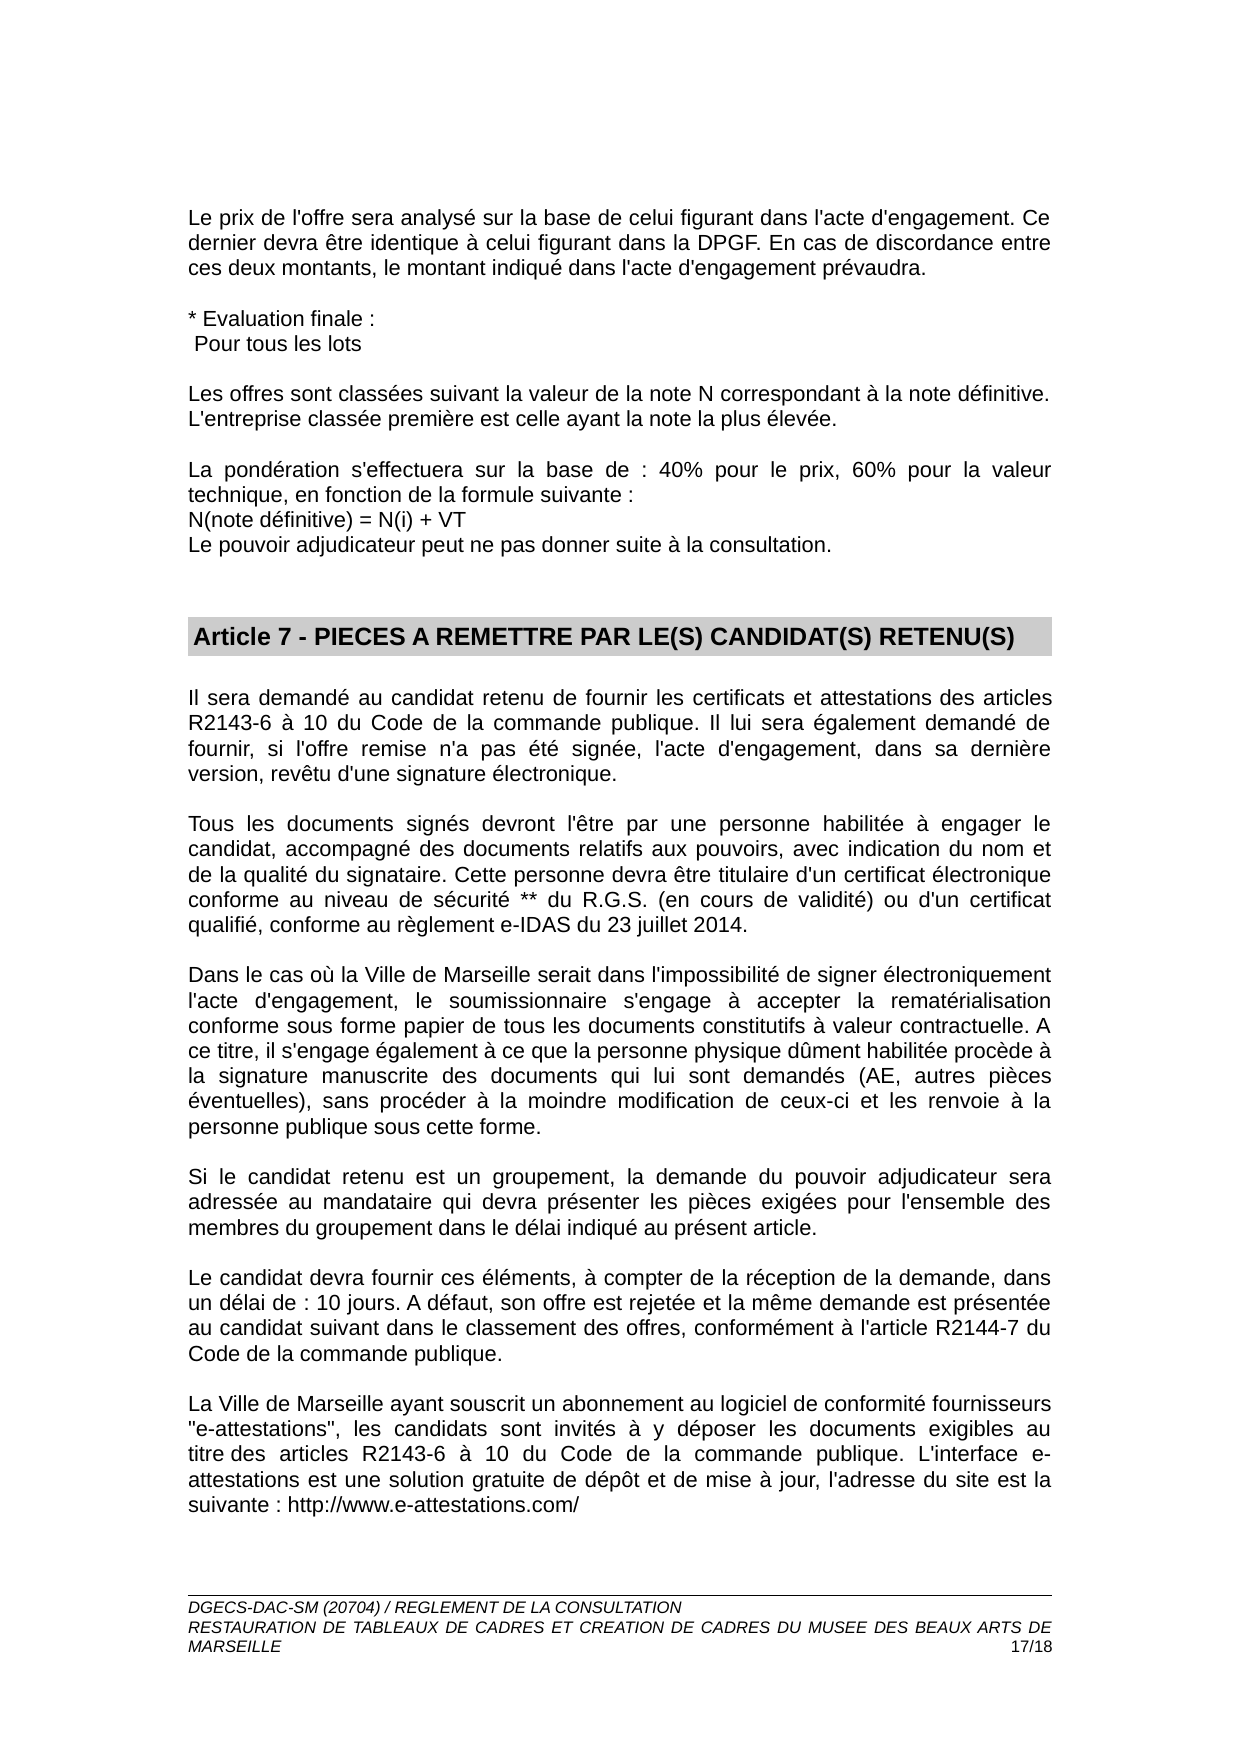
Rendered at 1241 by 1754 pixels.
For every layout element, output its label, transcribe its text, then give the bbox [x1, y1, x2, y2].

text N(note définitive) = N(i) + VT [188, 507, 1052, 532]
text Si le candidat retenu est un groupement, la demande du pouvoir adjudicateur sera adressée au mandataire qui devra présenter les pièces exigées pour l'ensemble des membres du groupement dans le délai indiqué au présent article. [188, 1164, 1052, 1239]
text Le candidat devra fournir ces éléments, à compter de la réception de la demande, dans un délai de : 10 jours. A défaut, son offre est rejetée et la même demande est présentée au candidat suivant dans le classement des offres, conformément à l'article R2144-7 du Code de la commande publique. [188, 1265, 1052, 1366]
text Le prix de l'offre sera analysé sur la base de celui figurant dans l'acte d'engagement. Ce dernier devra être identique à celui figurant dans la DPGF. En cas de discordance entre ces deux montants, le montant indiqué dans l'acte d'engagement prévaudra. [188, 204, 1052, 280]
text Dans le cas où la Ville de Marseille serait dans l'impossibilité de signer électroniquement l'acte d'engagement, le soumissionnaire s'engage à accepter la rematérialisation conforme sous forme papier de tous les documents constitutifs à valeur contractuelle. A ce titre, il s'engage également à ce que la personne physique dûment habilitée procède à la signature manuscrite des documents qui lui sont demandés (AE, autres pièces éventuelles), sans procéder à la moindre modification de ceux-ci et les renvoie à la personne publique sous cette forme. [188, 962, 1052, 1139]
text La pondération s'effectuera sur la base de : 40% pour le prix, 60% pour la valeur technique, en fonction de la formule suivante : [188, 457, 1052, 507]
subtitle PIECES A REMETTRE PAR LE(S) CANDIDAT(S) RETENU(S) [190, 619, 1050, 653]
text Pour tous les lots [188, 331, 1052, 356]
text Il sera demandé au candidat retenu de fournir les certificats et attestations des articles R2143-6 à 10 du Code de la commande publique. Il lui sera également demandé de fournir, si l'offre remise n'a pas été signée, l'acte d'engagement, dans sa dernière version, revêtu d'une signature électronique. [188, 685, 1052, 786]
text La Ville de Marseille ayant souscrit un abonnement au logiciel de conformité fournisseurs "e-attestations", les candidats sont invités à y déposer les documents exigibles au titre des articles R2143-6 à 10 du Code de la commande publique. L'interface e-attestations est une solution gratuite de dépôt et de mise à jour, l'adresse du site est la suivante : http://www.e-attestations.com/ [188, 1391, 1052, 1517]
text * Evaluation finale : [188, 305, 1052, 331]
text Le pouvoir adjudicateur peut ne pas donner suite à la consultation. [188, 532, 1052, 557]
text Les offres sont classées suivant la valeur de la note N correspondant à la note définitive. L'entreprise classée première est celle ayant la note la plus élevée. [188, 381, 1052, 431]
text Tous les documents signés devront l'être par une personne habilitée à engager le candidat, accompagné des documents relatifs aux pouvoirs, avec indication du nom et de la qualité du signataire. Cette personne devra être titulaire d'un certificat électronique conforme au niveau de sécurité ** du R.G.S. (en cours de validité) ou d'un certificat qualifié, conforme au règlement e-IDAS du 23 juillet 2014. [188, 811, 1052, 937]
